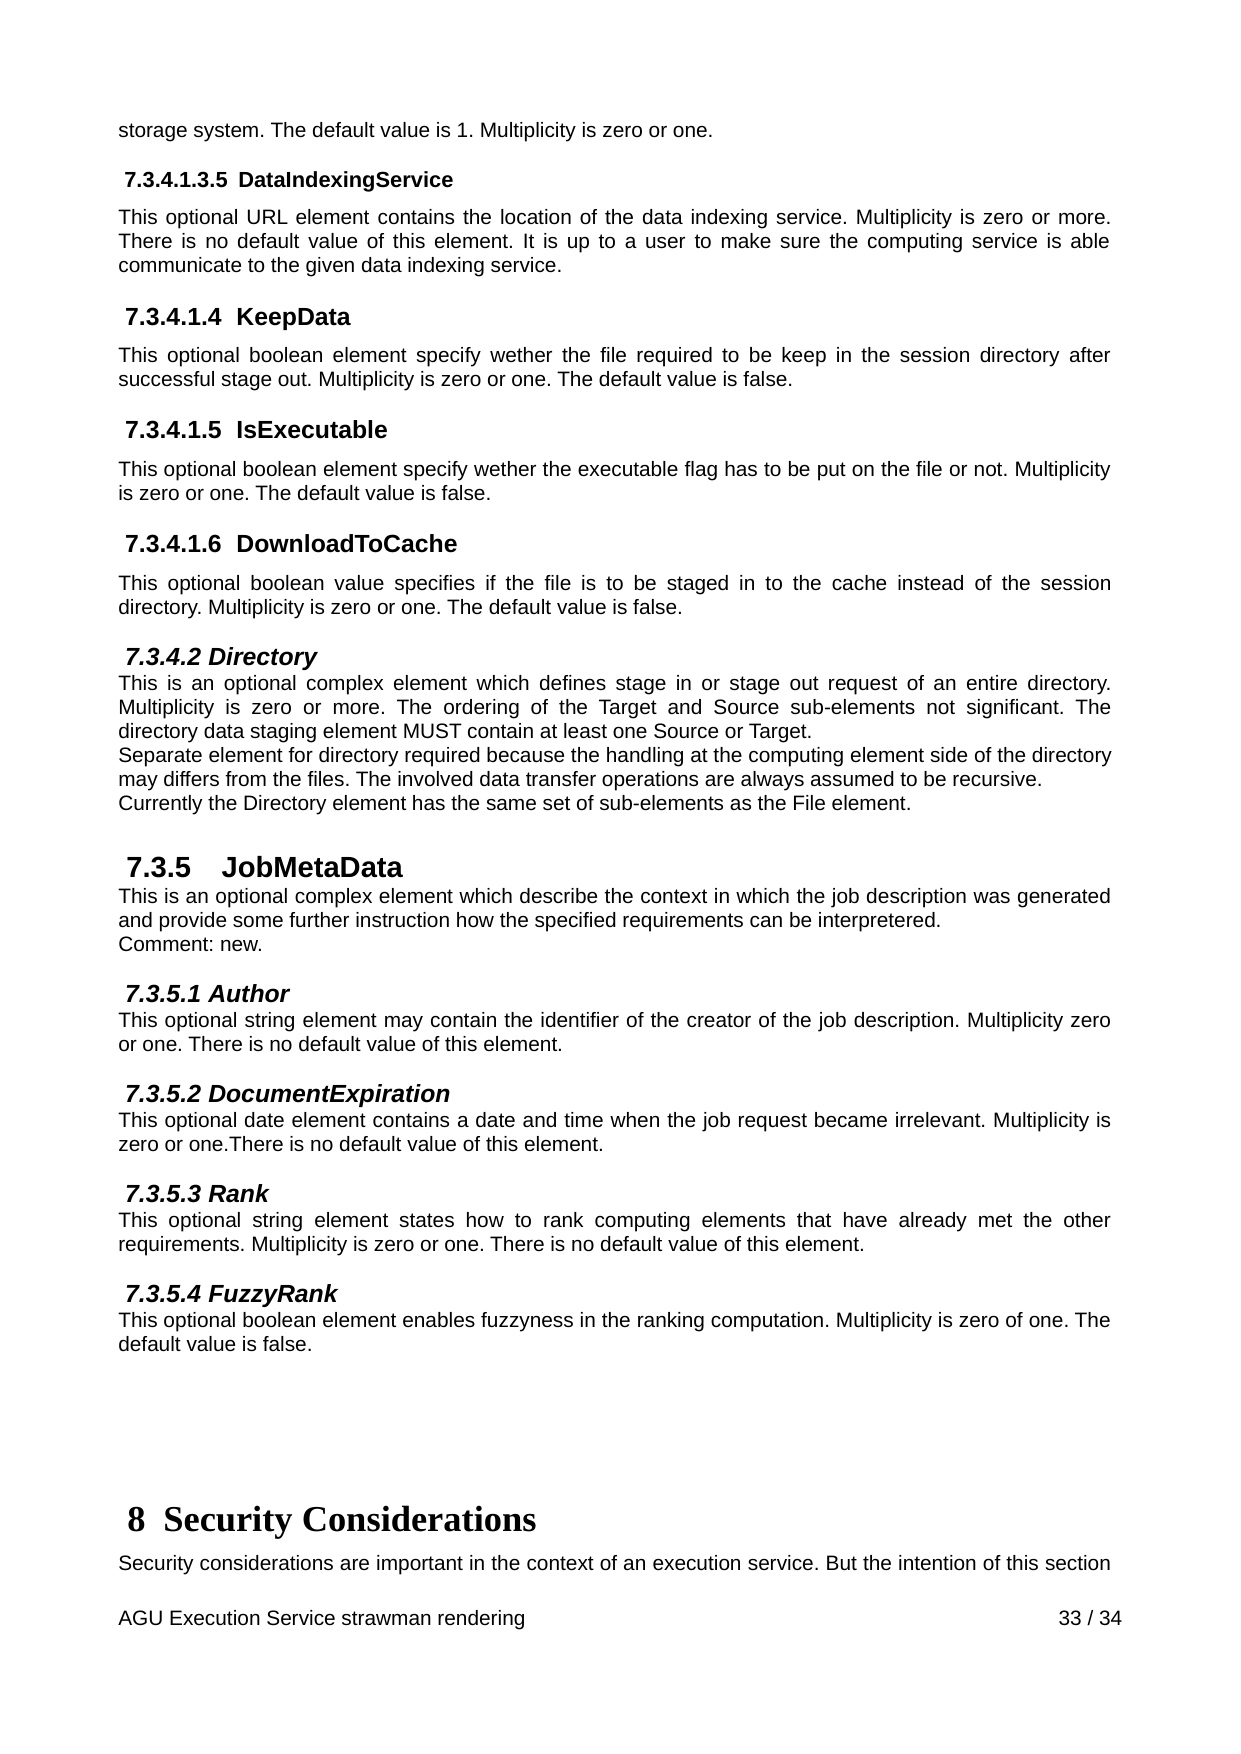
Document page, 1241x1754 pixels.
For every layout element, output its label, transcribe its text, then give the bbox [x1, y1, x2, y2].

text This optional boolean element specify wether the file required to be keep in the session directory after successful stage out. Multiplicity is zero or one. The default value is false. [118, 343, 1113, 391]
text This optional date element contains a date and time when the job request became irrelevant. Multiplicity is zero or one.There is no default value of this element. [118, 1108, 1113, 1156]
text This optional boolean element enables fuzzyness in the ranking computation. Multiplicity is zero of one. The default value is false. [118, 1308, 1113, 1356]
subtitle FuzzyRank [118, 1279, 1113, 1308]
text This optional boolean element specify wether the executable flag has to be put on the file or not. Multiplicity is zero or one. The default value is false. [118, 457, 1113, 504]
text Separate element for directory required because the handling at the computing element side of the directory may differs from the files. The involved data transfer operations are always assumed to be recursive. [118, 743, 1113, 791]
text This optional URL element contains the location of the data indexing service. Multiplicity is zero or more. There is no default value of this element. It is up to a user to make sure the computing service is able communicate to the given data indexing service. [118, 205, 1113, 277]
subtitle Rank [118, 1179, 1113, 1208]
text This optional boolean value specifies if the file is to be staged in to the cache instead of the session directory. Multiplicity is zero or one. The default value is false. [118, 571, 1113, 618]
text This is an optional complex element which describe the context in which the job description was generated and provide some further instruction how the specified requirements can be interpretered. [118, 883, 1113, 931]
subtitle DocumentExpiration [118, 1079, 1113, 1108]
text Currently the Directory element has the same set of sub-elements as the File element. [118, 791, 1113, 814]
subtitle Directory [118, 642, 1113, 671]
text This optional string element may contain the identifier of the creator of the job description. Multiplicity zero or one. There is no default value of this element. [118, 1007, 1113, 1055]
text This is an optional complex element which defines stage in or stage out request of an entire directory. Multiplicity is zero or more. The ordering of the Target and Source sub-elements not significant. The directory data staging element MUST contain at least one Source or Target. [118, 671, 1113, 743]
text Comment: new. [118, 931, 1113, 955]
subtitle DataIndexingService [118, 167, 1122, 192]
text Security considerations are important in the context of an execution service. But the intention of this section [118, 1551, 1113, 1575]
subtitle Author [118, 979, 1113, 1007]
text This optional string element states how to rank computing elements that have already met the other requirements. Multiplicity is zero or one. There is no default value of this element. [118, 1208, 1113, 1256]
subtitle IsExecutable [118, 416, 1113, 444]
subtitle JobMetaData [118, 850, 1122, 883]
text storage system. The default value is 1. Multiplicity is zero or one. [118, 118, 1113, 142]
subtitle Security Considerations [118, 1497, 1122, 1539]
subtitle KeepData [118, 302, 1113, 330]
subtitle DownloadToCache [118, 529, 1113, 558]
